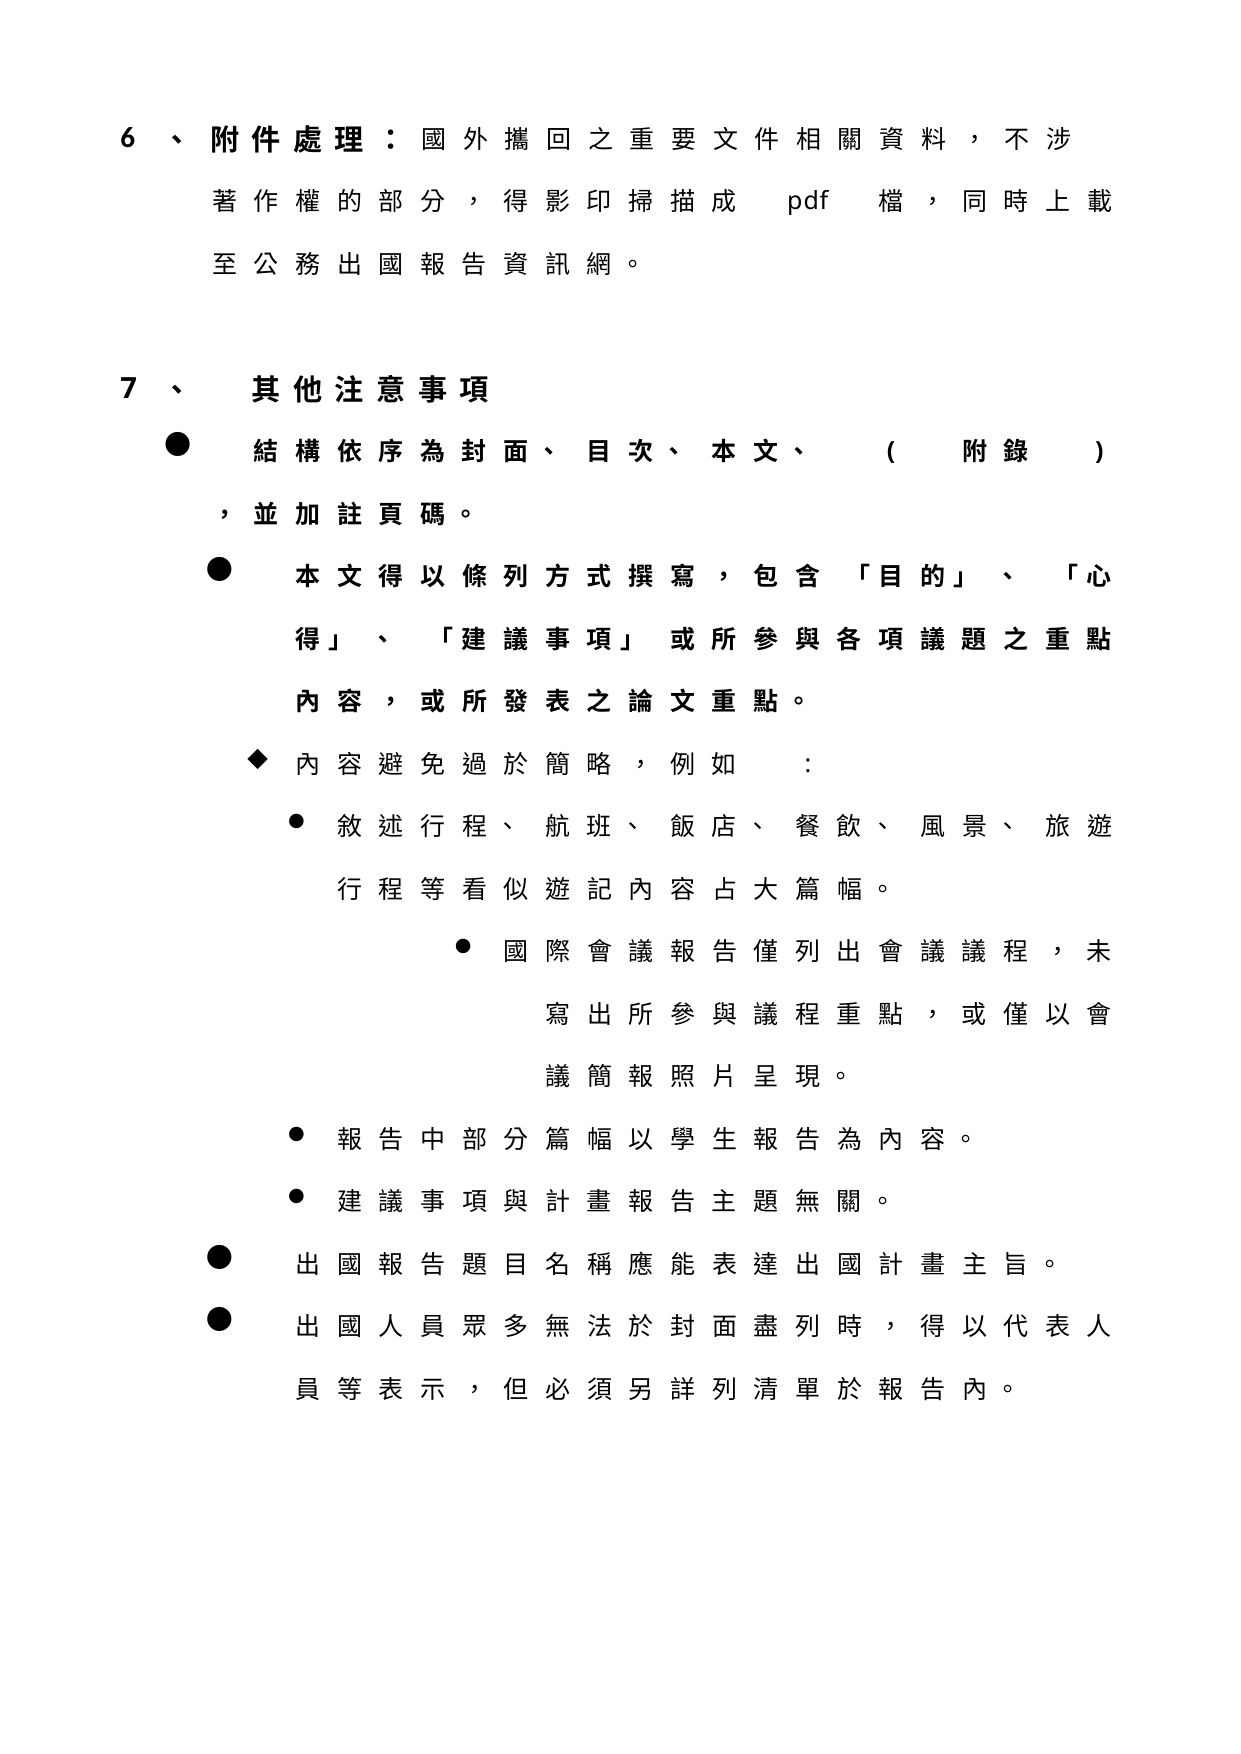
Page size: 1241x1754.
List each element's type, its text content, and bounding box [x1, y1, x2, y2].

list 報告中部分篇幅以學生報告為內容。 [270, 1096, 1120, 1158]
list 附件處理：國外攜回之重要文件相關資料，不涉著作權的部分，得影印掃描成pdf檔，同時上載至公務出國報告資訊網。 [120, 96, 1120, 283]
list 敘述行程、航班、飯店、餐飲、風景、旅遊行程等看似遊記內容占大篇幅。 [270, 783, 1120, 908]
list 本文得以條列方式撰寫，包含「目的」、「心得」、「建議事項」或所參與各項議題之重點內容，或所發表之論文重點。 [179, 533, 1120, 721]
list 內容避免過於簡略，例如: [220, 721, 1120, 783]
list 其他注意事項 [120, 346, 1120, 408]
list 結構依序為封面、目次、本文、(附錄)，並加註頁碼。 [120, 408, 1120, 533]
list 建議事項與計畫報告主題無關。 [270, 1158, 1120, 1221]
list 國際會議報告僅列出會議議程，未寫出所參與議程重點，或僅以會議簡報照片呈現。 [420, 908, 1120, 1096]
list 出國人員眾多無法於封面盡列時，得以代表人員等表示，但必須另詳列清單於報告內。 [179, 1283, 1120, 1408]
list 出國報告題目名稱應能表達出國計畫主旨。 [179, 1221, 1120, 1283]
